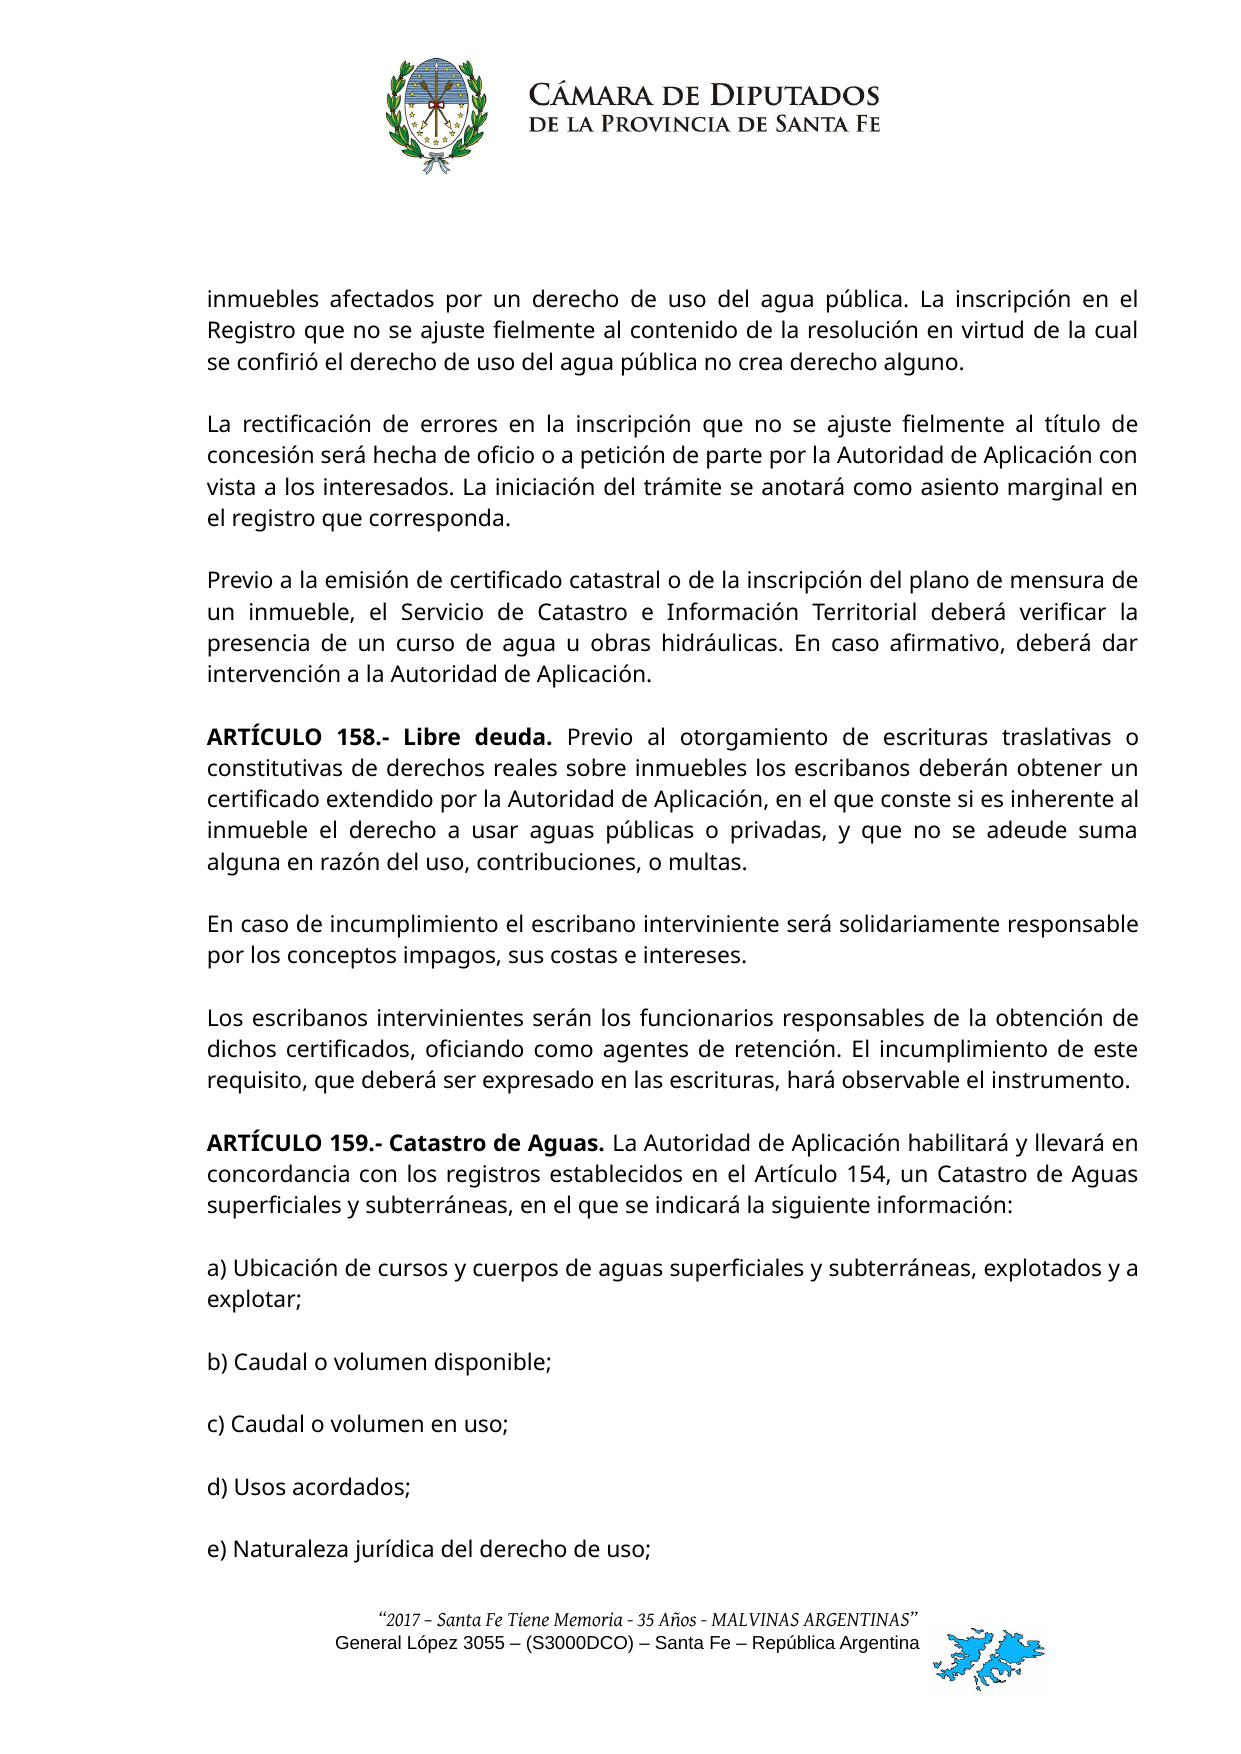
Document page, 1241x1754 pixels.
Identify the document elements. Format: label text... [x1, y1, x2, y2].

text En caso de incumplimiento el escribano interviniente será solidariamente responsable por los conceptos impagos, sus costas e intereses. [207, 908, 1140, 970]
text a) Ubicación de cursos y cuerpos de aguas superficiales y subterráneas, explotados y a explotar; [207, 1252, 1140, 1314]
text inmuebles afectados por un derecho de uso del agua pública. La inscripción en el Registro que no se ajuste fielmente al contenido de la resolución en virtud de la cual se confirió el derecho de uso del agua pública no crea derecho alguno. [207, 283, 1140, 377]
text c) Caudal o volumen en uso; [207, 1408, 1140, 1439]
text d) Usos acordados; [207, 1470, 1140, 1502]
text La rectificación de errores en la inscripción que no se ajuste fielmente al título de concesión será hecha de oficio o a petición de parte por la Autoridad de Aplicación con vista a los interesados. La iniciación del trámite se anotará como asiento marginal en el registro que corresponda. [207, 408, 1140, 533]
picture [926, 1622, 1048, 1695]
text b) Caudal o volumen disponible; [207, 1345, 1140, 1377]
text Los escribanos intervinientes serán los funcionarios responsables de la obtención de dichos certificados, oficiando como agentes de retención. El incumplimiento de este requisito, que deberá ser expresado en las escrituras, hará observable el instrumento. [207, 1002, 1140, 1095]
picture [386, 58, 880, 179]
text e) Naturaleza jurídica del derecho de uso; [207, 1533, 1140, 1564]
text ARTÍCULO 158.- Libre deuda. Previo al otorgamiento de escrituras traslativas o constitutivas de derechos reales sobre inmuebles los escribanos deberán obtener un certificado extendido por la Autoridad de Aplicación, en el que conste si es inherente al inmueble el derecho a usar aguas públicas o privadas, y que no se adeude suma alguna en razón del uso, contribuciones, o multas. [207, 720, 1140, 877]
text Previo a la emisión de certificado catastral o de la inscripción del plano de mensura de un inmueble, el Servicio de Catastro e Información Territorial deberá verificar la presencia de un curso de agua u obras hidráulicas. En caso afirmativo, deberá dar intervención a la Autoridad de Aplicación. [207, 564, 1140, 689]
text ARTÍCULO 159.- Catastro de Aguas. La Autoridad de Aplicación habilitará y llevará en concordancia con los registros establecidos en el Artículo 154, un Catastro de Aguas superficiales y subterráneas, en el que se indicará la siguiente información: [207, 1127, 1140, 1220]
